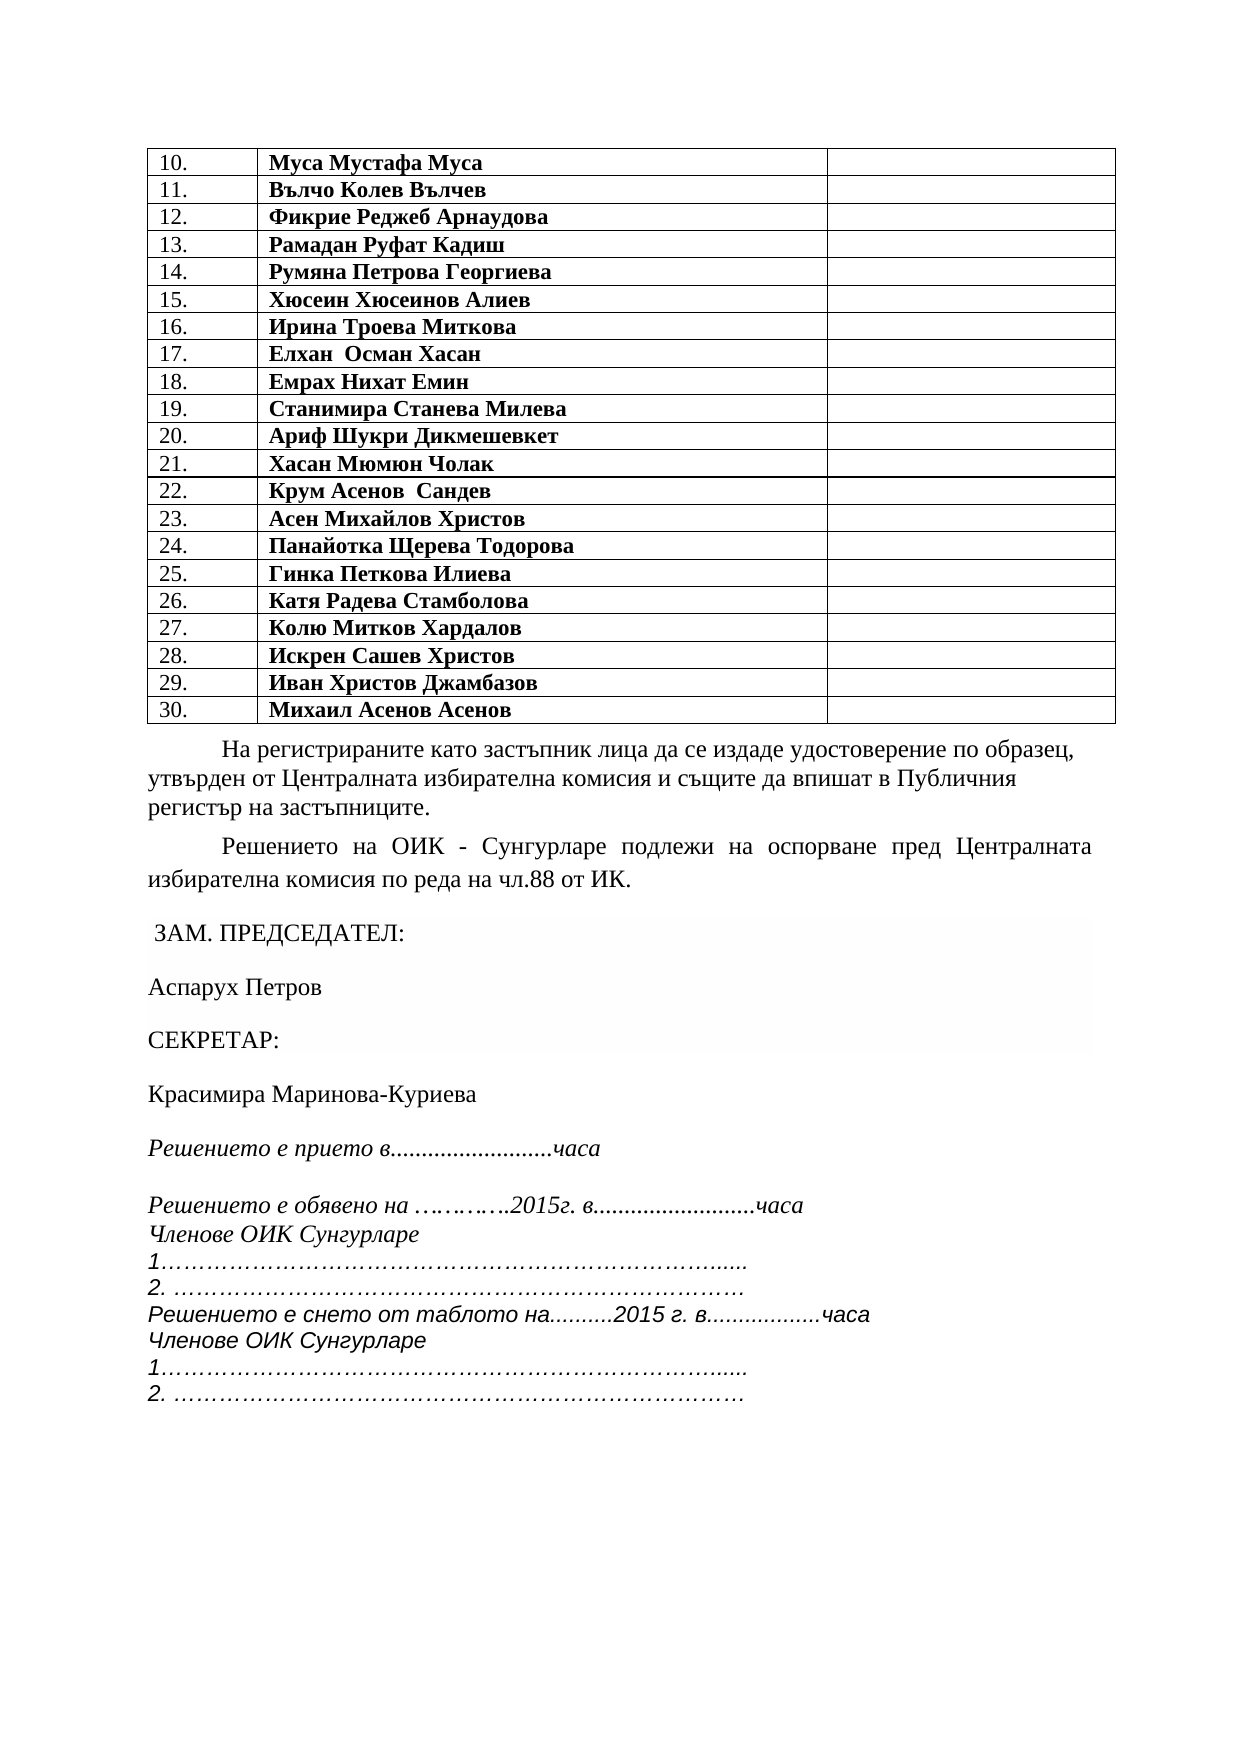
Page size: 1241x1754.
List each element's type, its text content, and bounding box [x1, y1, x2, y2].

table_cell 19. [148, 395, 257, 422]
text Членове ОИК Сунгурларе [148, 1327, 1093, 1353]
table_cell [828, 368, 1115, 394]
table_cell [828, 614, 1115, 641]
table_cell [828, 313, 1115, 339]
table_cell [828, 587, 1115, 613]
table_cell Катя Радева Стамболова [258, 587, 827, 613]
table_cell Искрен Сашев Христов [258, 642, 827, 668]
text Красимира Маринова-Куриева [148, 1079, 1093, 1108]
table_cell 16. [148, 313, 257, 339]
text Решението е обявено на ………….2015г. в..........................часа [148, 1191, 1093, 1219]
table_cell Ирина Троева Миткова [258, 313, 827, 339]
table_cell [828, 532, 1115, 558]
text Решението е прието в..........................часа [148, 1133, 1093, 1162]
table_cell Асен Михайлов Христов [258, 505, 827, 531]
table_cell Крум Асенов Сандев [258, 478, 827, 504]
table_cell 13. [148, 231, 257, 257]
table_cell 11. [148, 176, 257, 202]
table_cell Хюсеин Хюсеинов Алиев [258, 286, 827, 312]
text ЗАМ. ПРЕДСЕДАТЕЛ: [148, 918, 1093, 947]
table_cell 25. [148, 560, 257, 586]
text Аспарух Петров [148, 972, 1093, 1000]
table_cell [828, 505, 1115, 531]
table_cell 18. [148, 368, 257, 394]
table_cell Иван Христов Джамбазов [258, 669, 827, 696]
table_cell 17. [148, 340, 257, 367]
table_cell 24. [148, 532, 257, 558]
table_cell 22. [148, 478, 257, 504]
table_cell 10. [148, 149, 257, 175]
text 1………………………………………………………………...... [148, 1353, 1093, 1380]
text Решението е снето от таблото на..........2015 г. в..................часа [148, 1301, 1093, 1327]
table_cell [828, 204, 1115, 230]
table_cell 30. [148, 697, 257, 723]
table_cell 15. [148, 286, 257, 312]
table_cell 12. [148, 204, 257, 230]
table_cell Рамадан Руфат Кадиш [258, 231, 827, 257]
table_cell [828, 697, 1115, 723]
text Решението на ОИК - Сунгурларе подлежи на оспорване пред Централната избирателна комисия по реда на чл.88 от ИК. [148, 831, 1093, 893]
table_cell 20. [148, 423, 257, 449]
table_cell [828, 642, 1115, 668]
table_cell Вълчо Колев Вълчев [258, 176, 827, 202]
table_cell [828, 176, 1115, 202]
table_cell Муса Мустафа Муса [258, 149, 827, 175]
text 2. ………………………………………………………………… [148, 1380, 1093, 1406]
table_cell Гинка Петкова Илиева [258, 560, 827, 586]
table_cell 26. [148, 587, 257, 613]
table_cell Панайотка Щерева Тодорова [258, 532, 827, 558]
table_cell [828, 669, 1115, 696]
table_cell 14. [148, 258, 257, 284]
table_cell [828, 560, 1115, 586]
table_cell 21. [148, 450, 257, 476]
table_cell Емрах Нихат Емин [258, 368, 827, 394]
table_cell Фикрие Реджеб Арнаудова [258, 204, 827, 230]
table_cell 23. [148, 505, 257, 531]
table_cell [828, 450, 1115, 476]
table_cell Михаил Асенов Асенов [258, 697, 827, 723]
table_cell Станимира Станева Милева [258, 395, 827, 422]
table_cell [828, 340, 1115, 367]
text 2. ………………………………………………………………… [148, 1274, 1093, 1301]
table_cell Хасан Мюмюн Чолак [258, 450, 827, 476]
table_cell 27. [148, 614, 257, 641]
table_cell Румяна Петрова Георгиева [258, 258, 827, 284]
table_cell [828, 286, 1115, 312]
table_cell [828, 395, 1115, 422]
table_cell [828, 258, 1115, 284]
text СЕКРЕТАР: [148, 1025, 1093, 1054]
table_cell [828, 478, 1115, 504]
text Членове ОИК Сунгурларе [148, 1219, 1093, 1248]
table_cell [828, 149, 1115, 175]
table_cell 29. [148, 669, 257, 696]
table_cell Колю Митков Хардалов [258, 614, 827, 641]
table_cell Ариф Шукри Дикмешевкет [258, 423, 827, 449]
text 1………………………………………………………………...... [148, 1248, 1093, 1274]
table_cell 28. [148, 642, 257, 668]
table_cell [828, 423, 1115, 449]
table_cell Елхан Осман Хасан [258, 340, 827, 367]
text На регистрираните като застъпник лица да се издаде удостоверение по образец, утвърден от Централната избирателна комисия и същите да впишат в Публичния регистър на застъпниците. [148, 734, 1093, 821]
table_cell [828, 231, 1115, 257]
